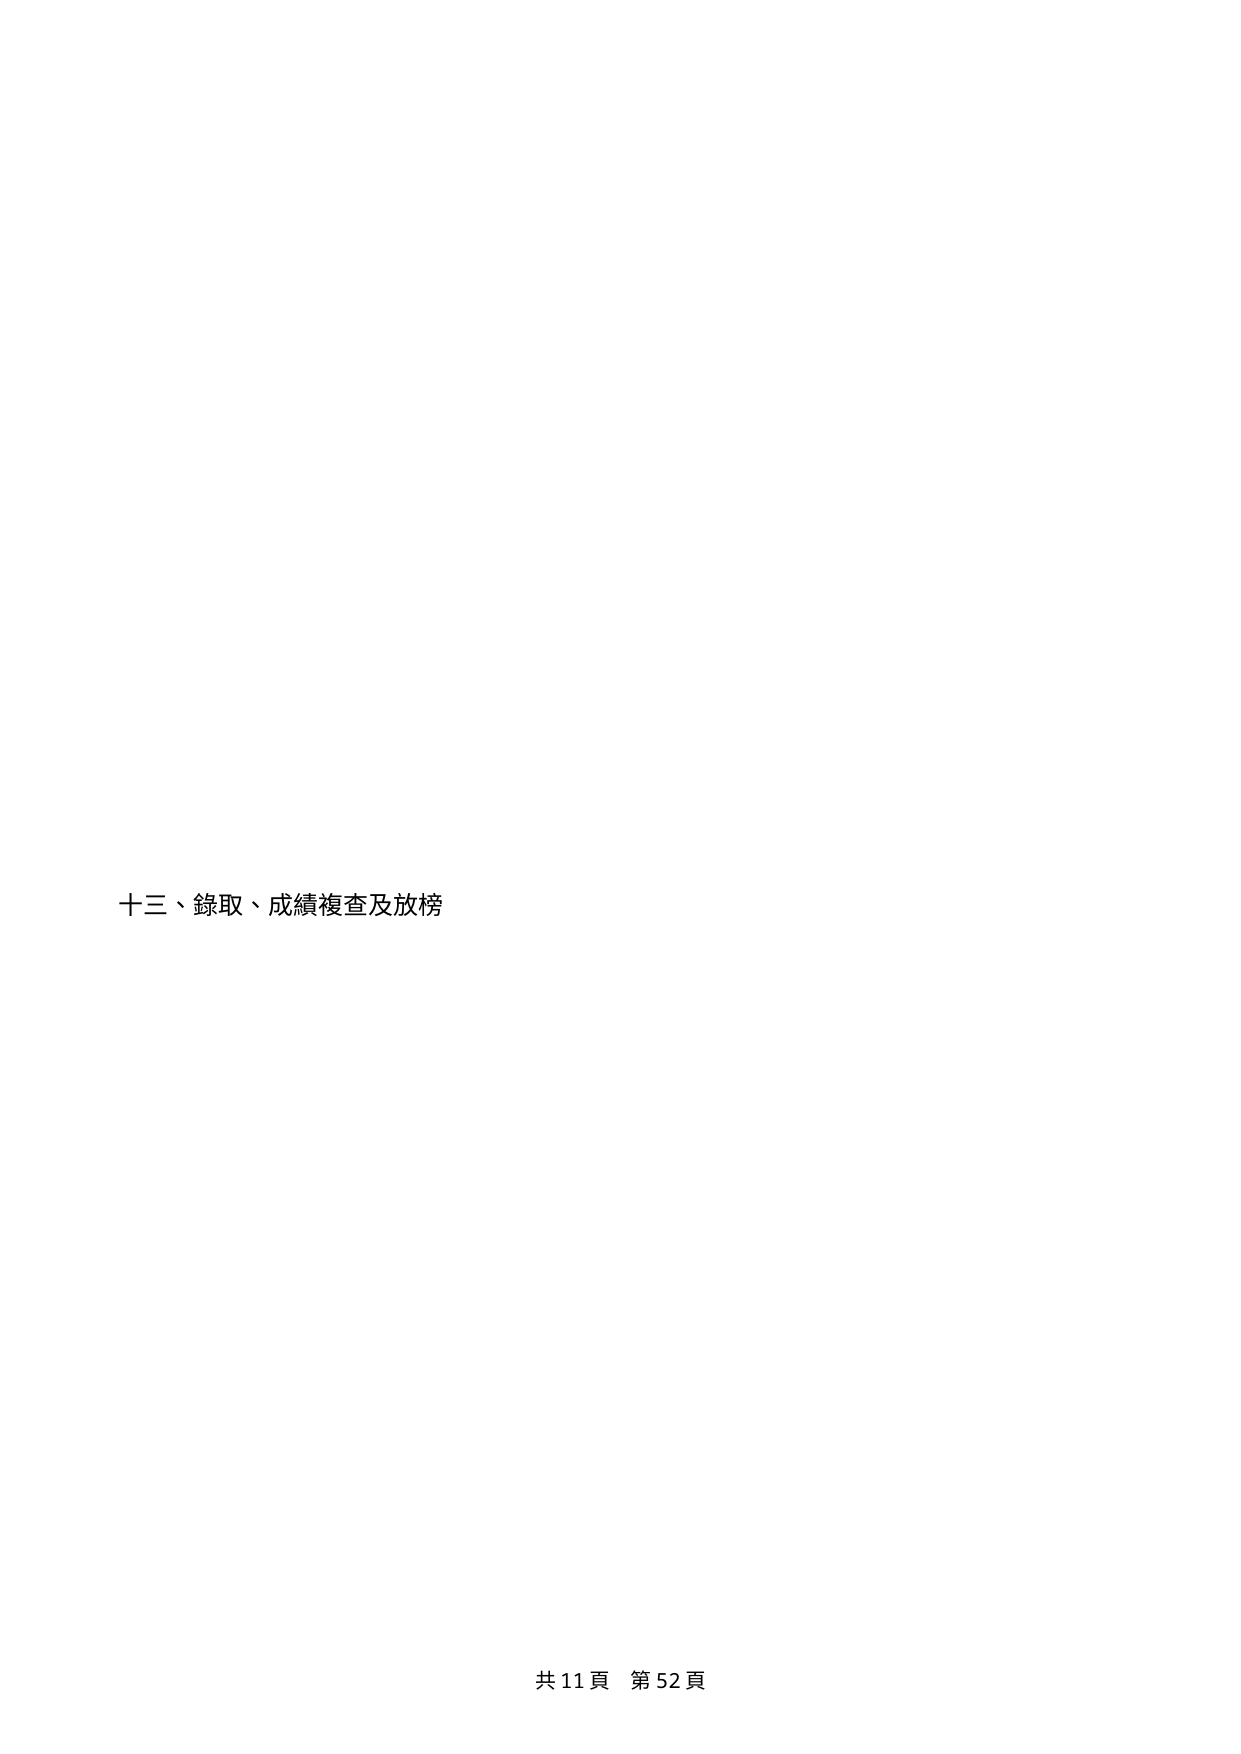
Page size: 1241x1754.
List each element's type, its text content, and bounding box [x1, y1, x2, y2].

text 十三、錄取、成績複查及放榜 [118, 862, 1122, 924]
